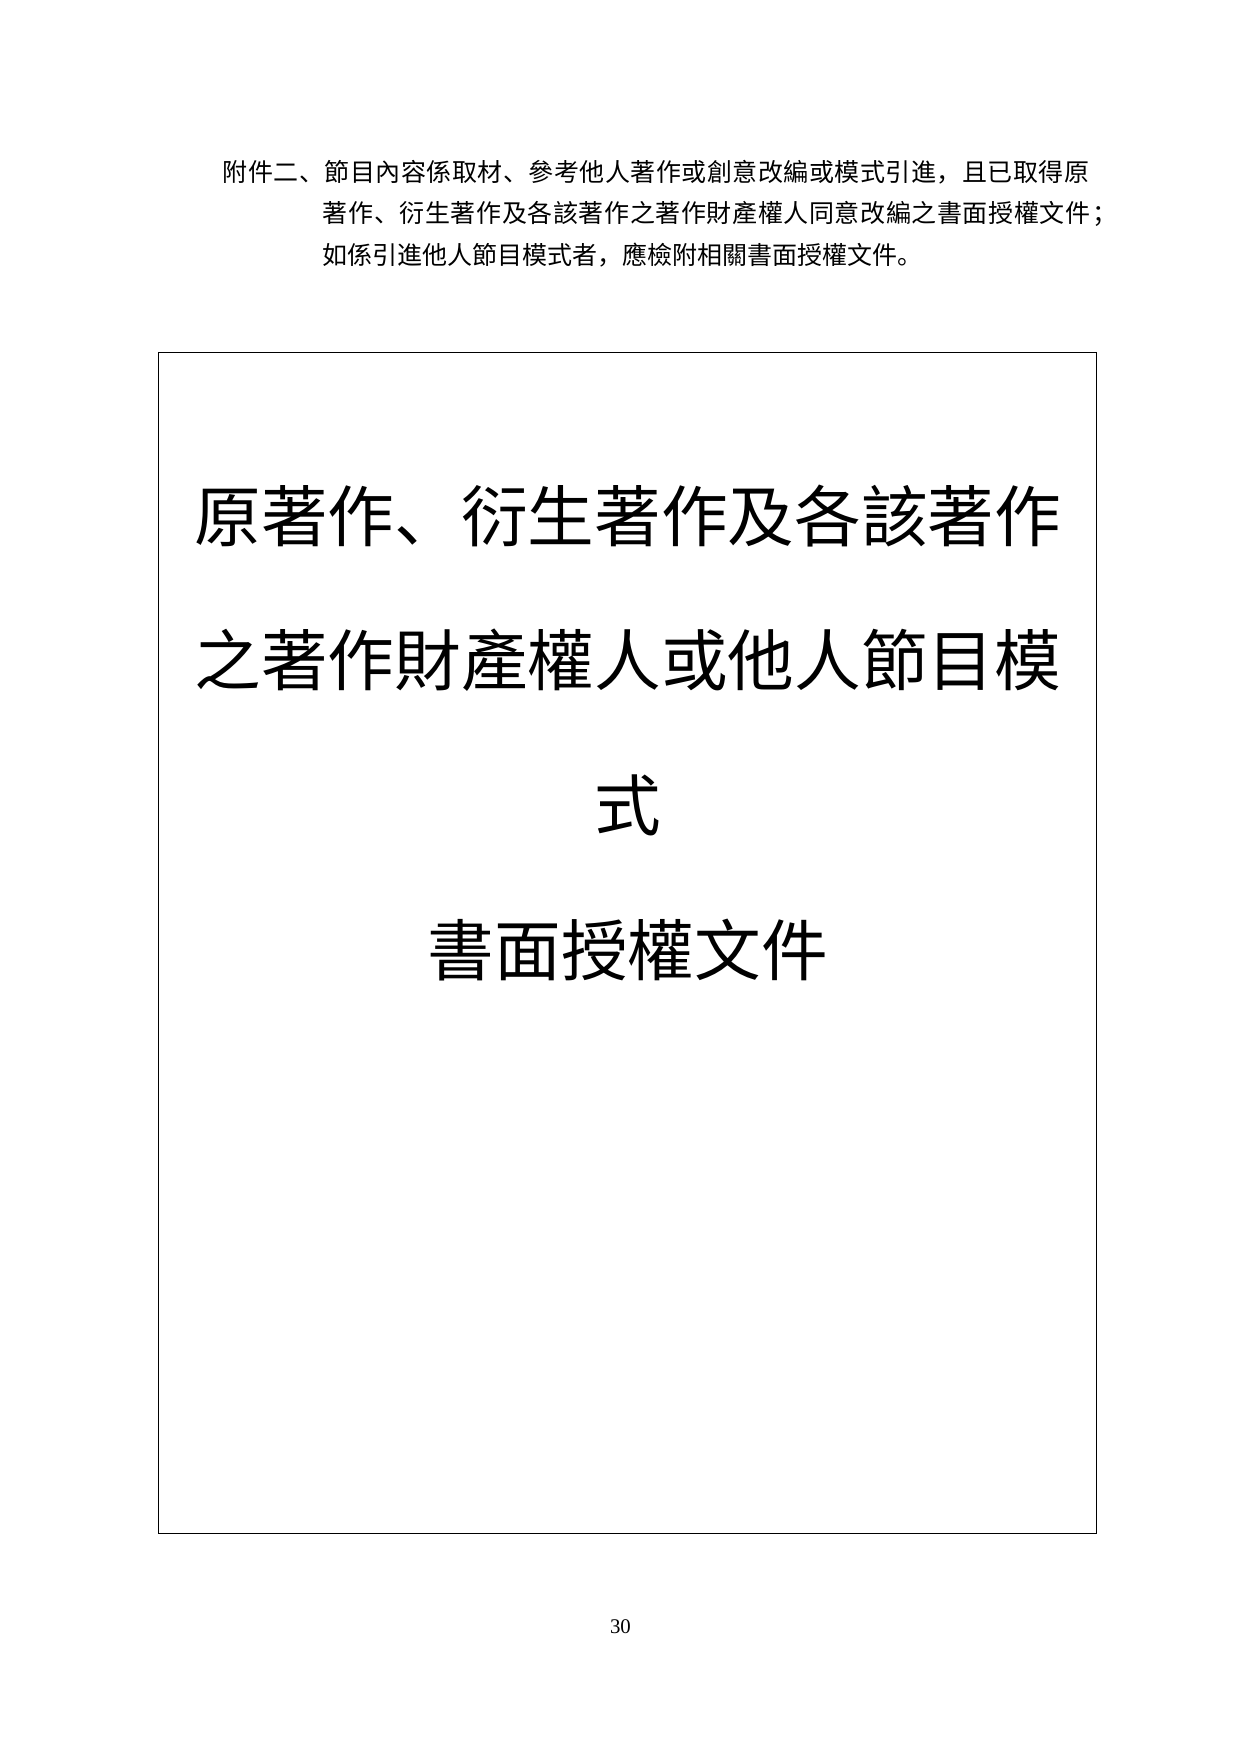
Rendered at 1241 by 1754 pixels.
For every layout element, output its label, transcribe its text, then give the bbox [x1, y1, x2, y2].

text 附件二、節目內容係取材、參考他人著作或創意改編或模式引進，且已取得原著作、衍生著作及各該著作之著作財產權人同意改編之書面授權文件；如係引進他人節目模式者，應檢附相關書面授權文件。 [223, 148, 1092, 273]
table_header 原著作、衍生著作及各該著作之著作財產權人或他人節目模式 書面授權文件 [159, 353, 1096, 1533]
